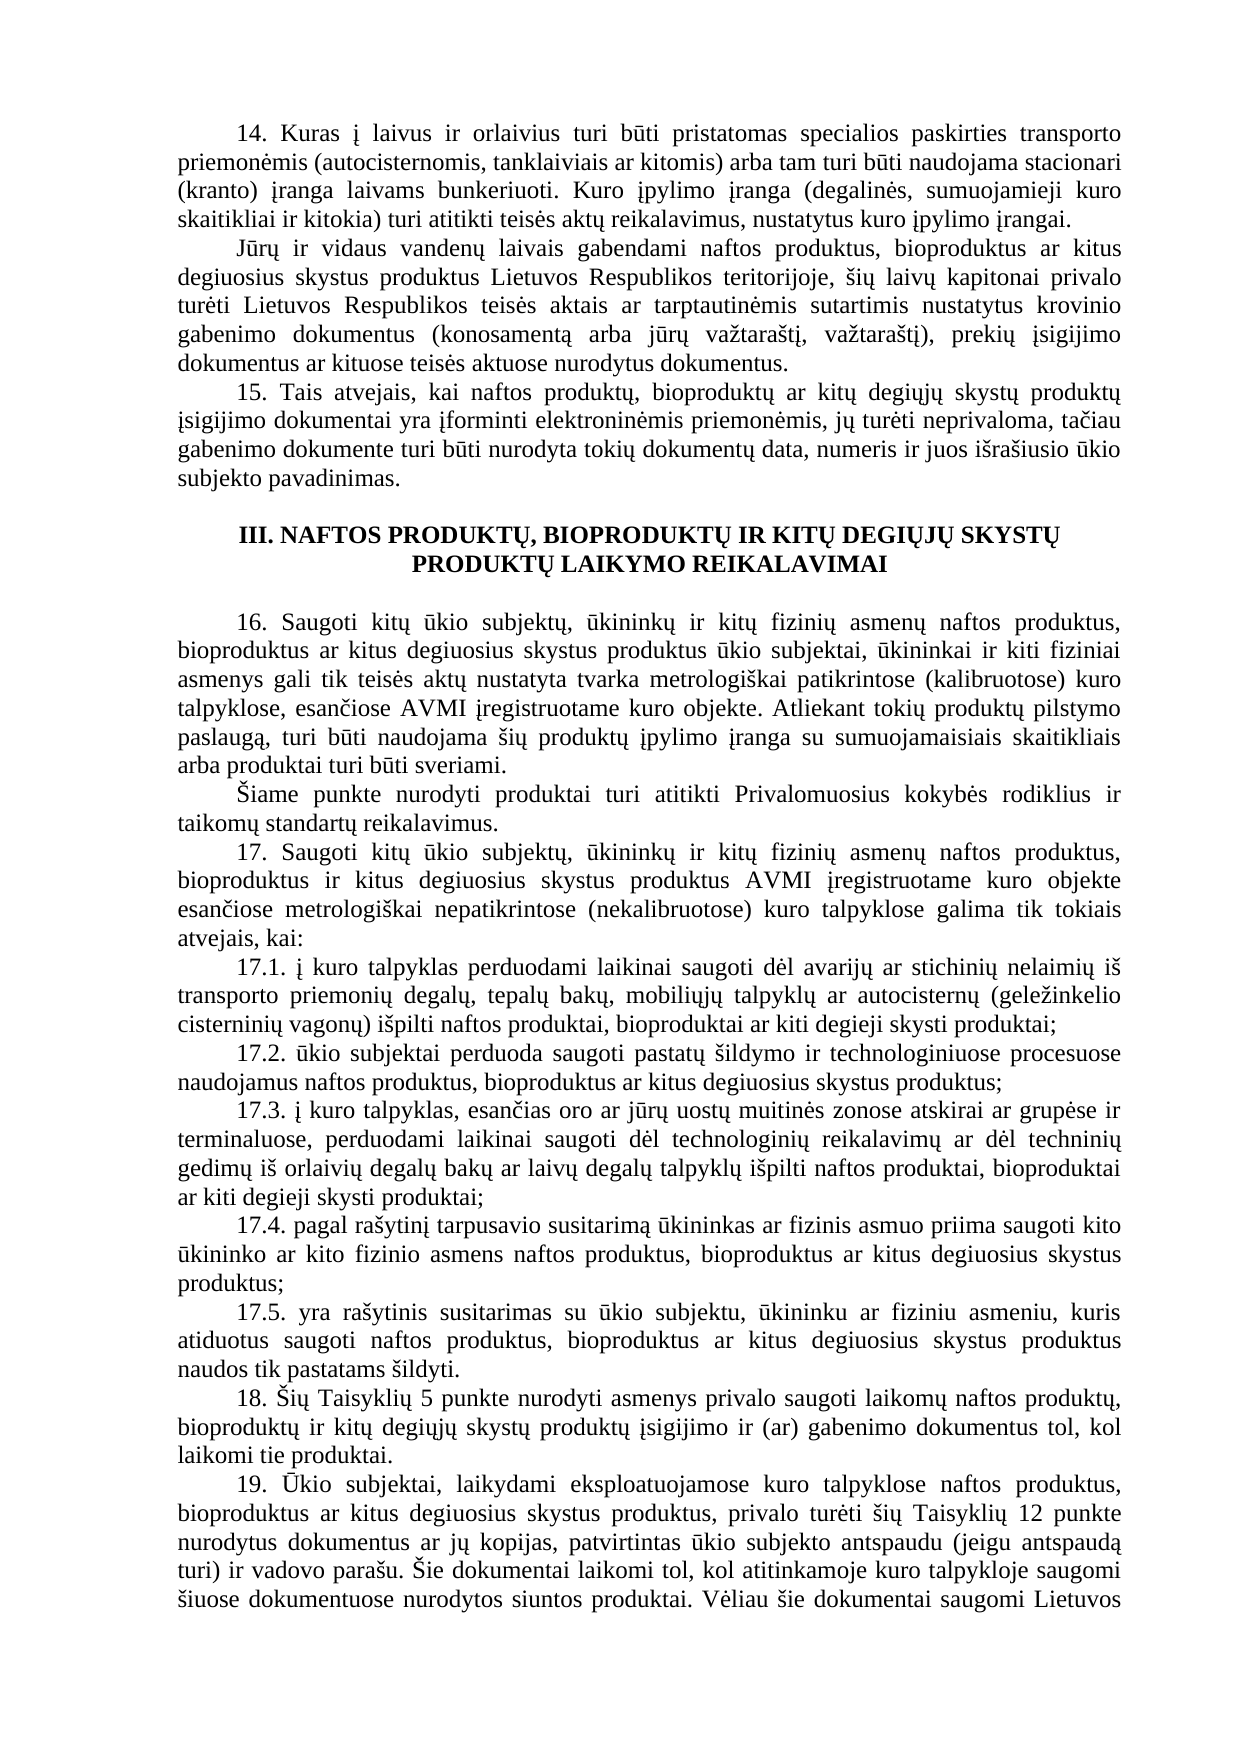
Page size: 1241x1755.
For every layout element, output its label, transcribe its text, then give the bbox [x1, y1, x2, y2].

text 14. Kuras į laivus ir orlaivius turi būti pristatomas specialios paskirties transporto priemonėmis (autocisternomis, tanklaiviais ar kitomis) arba tam turi būti naudojama stacionari (kranto) įranga laivams bunkeriuoti. Kuro įpylimo įranga (degalinės, sumuojamieji kuro skaitikliai ir kitokia) turi atitikti teisės aktų reikalavimus, nustatytus kuro įpylimo įrangai. [177, 118, 1122, 233]
text 17.3. į kuro talpyklas, esančias oro ar jūrų uostų muitinės zonose atskirai ar grupėse ir terminaluose, perduodami laikinai saugoti dėl technologinių reikalavimų ar dėl techninių gedimų iš orlaivių degalų bakų ar laivų degalų talpyklų išpilti naftos produktai, bioproduktai ar kiti degieji skysti produktai; [177, 1096, 1122, 1211]
text 18. Šių Taisyklių 5 punkte nurodyti asmenys privalo saugoti laikomų naftos produktų, bioproduktų ir kitų degiųjų skystų produktų įsigijimo ir (ar) gabenimo dokumentus tol, kol laikomi tie produktai. [177, 1383, 1122, 1469]
text 17.4. pagal rašytinį tarpusavio susitarimą ūkininkas ar fizinis asmuo priima saugoti kito ūkininko ar kito fizinio asmens naftos produktus, bioproduktus ar kitus degiuosius skystus produktus; [177, 1211, 1122, 1297]
text 17. Saugoti kitų ūkio subjektų, ūkininkų ir kitų fizinių asmenų naftos produktus, bioproduktus ir kitus degiuosius skystus produktus AVMI įregistruotame kuro objekte esančiose metrologiškai nepatikrintose (nekalibruotose) kuro talpyklose galima tik tokiais atvejais, kai: [177, 837, 1122, 952]
text Šiame punkte nurodyti produktai turi atitikti Privalomuosius kokybės rodiklius ir taikomų standartų reikalavimus. [177, 779, 1122, 837]
text 17.1. į kuro talpyklas perduodami laikinai saugoti dėl avarijų ar stichinių nelaimių iš transporto priemonių degalų, tepalų bakų, mobiliųjų talpyklų ar autocisternų (geležinkelio cisterninių vagonų) išpilti naftos produktai, bioproduktai ar kiti degieji skysti produktai; [177, 952, 1122, 1038]
text 17.2. ūkio subjektai perduoda saugoti pastatų šildymo ir technologiniuose procesuose naudojamus naftos produktus, bioproduktus ar kitus degiuosius skystus produktus; [177, 1038, 1122, 1096]
text 16. Saugoti kitų ūkio subjektų, ūkininkų ir kitų fizinių asmenų naftos produktus, bioproduktus ar kitus degiuosius skystus produktus ūkio subjektai, ūkininkai ir kiti fiziniai asmenys gali tik teisės aktų nustatyta tvarka metrologiškai patikrintose (kalibruotose) kuro talpyklose, esančiose AVMI įregistruotame kuro objekte. Atliekant tokių produktų pilstymo paslaugą, turi būti naudojama šių produktų įpylimo įranga su sumuojamaisiais skaitikliais arba produktai turi būti sveriami. [177, 607, 1122, 779]
text Jūrų ir vidaus vandenų laivais gabendami naftos produktus, bioproduktus ar kitus degiuosius skystus produktus Lietuvos Respublikos teritorijoje, šių laivų kapitonai privalo turėti Lietuvos Respublikos teisės aktais ar tarptautinėmis sutartimis nustatytus krovinio gabenimo dokumentus (konosamentą arba jūrų važtaraštį, važtaraštį), prekių įsigijimo dokumentus ar kituose teisės aktuose nurodytus dokumentus. [177, 233, 1122, 377]
text 17.5. yra rašytinis susitarimas su ūkio subjektu, ūkininku ar fiziniu asmeniu, kuris atiduotus saugoti naftos produktus, bioproduktus ar kitus degiuosius skystus produktus naudos tik pastatams šildyti. [177, 1297, 1122, 1383]
text 19. Ūkio subjektai, laikydami eksploatuojamose kuro talpyklose naftos produktus, bioproduktus ar kitus degiuosius skystus produktus, privalo turėti šių Taisyklių 12 punkte nurodytus dokumentus ar jų kopijas, patvirtintas ūkio subjekto antspaudu (jeigu antspaudą turi) ir vadovo parašu. Šie dokumentai laikomi tol, kol atitinkamoje kuro talpykloje saugomi šiuose dokumentuose nurodytos siuntos produktai. Vėliau šie dokumentai saugomi Lietuvos [177, 1469, 1122, 1613]
text III. NAFTOS PRODUKTŲ, BIOPRODUKTŲ IR KITŲ DEGIŲJŲ SKYSTŲ PRODUKTŲ LAIKYMO REIKALAVIMAI [177, 521, 1122, 578]
text 15. Tais atvejais, kai naftos produktų, bioproduktų ar kitų degiųjų skystų produktų įsigijimo dokumentai yra įforminti elektroninėmis priemonėmis, jų turėti neprivaloma, tačiau gabenimo dokumente turi būti nurodyta tokių dokumentų data, numeris ir juos išrašiusio ūkio subjekto pavadinimas. [177, 377, 1122, 492]
